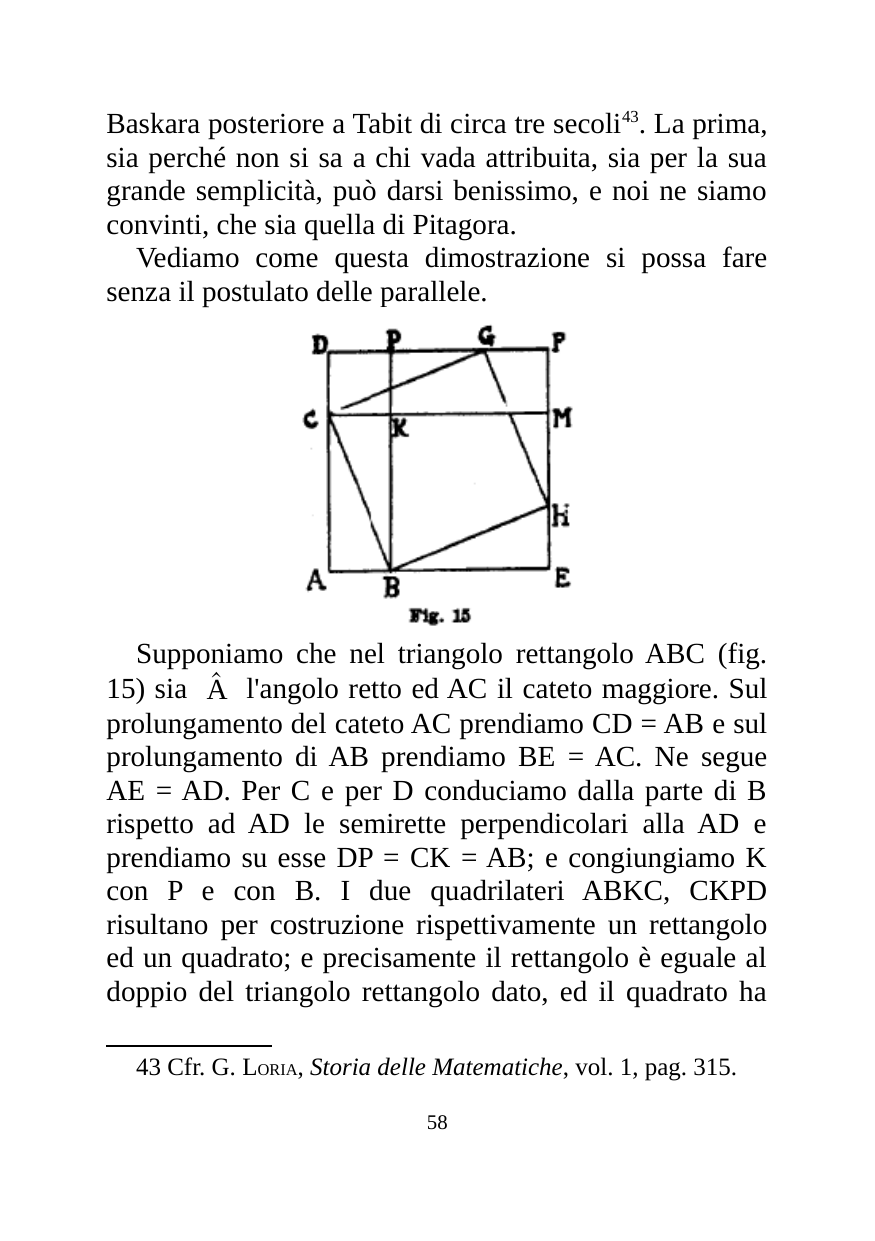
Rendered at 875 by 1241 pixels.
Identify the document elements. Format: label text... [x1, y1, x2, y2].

picture [287, 307, 587, 637]
text Baskara posteriore a Tabit di circa tre secoli. La prima, sia perché non si sa a chi vada attribuita, sia per la sua grande semplicità, può darsi benissimo, e noi ne siamo convinti, che sia quella di Pitagora. [106, 106, 768, 240]
text Vediamo come questa dimostrazione si possa fare senza il postulato delle parallele. [106, 240, 768, 307]
text Cfr. G. Loria, Storia delle Matematiche, vol. 1, pag. 315. [106, 1052, 768, 1080]
text Supponiamo che nel triangolo rettangolo ABC (fig. 15) sial'angolo retto ed AC il cateto maggiore. Sul prolungamento del cateto AC prendiamo CD = AB e sul prolungamento di AB prendiamo BE = AC. Ne segue AE = AD. Per C e per D conduciamo dalla parte di B rispetto ad AD le semirette perpendicolari alla AD e prendiamo su esse DP = CK = AB; e congiungiamo K con P e con B. I due quadrilateri ABKC, CKPD risultano per costruzione rispettivamente un rettangolo ed un quadrato; e precisamente il rettangolo è eguale al doppio del triangolo rettangolo dato, ed il quadrato ha [106, 307, 768, 1008]
